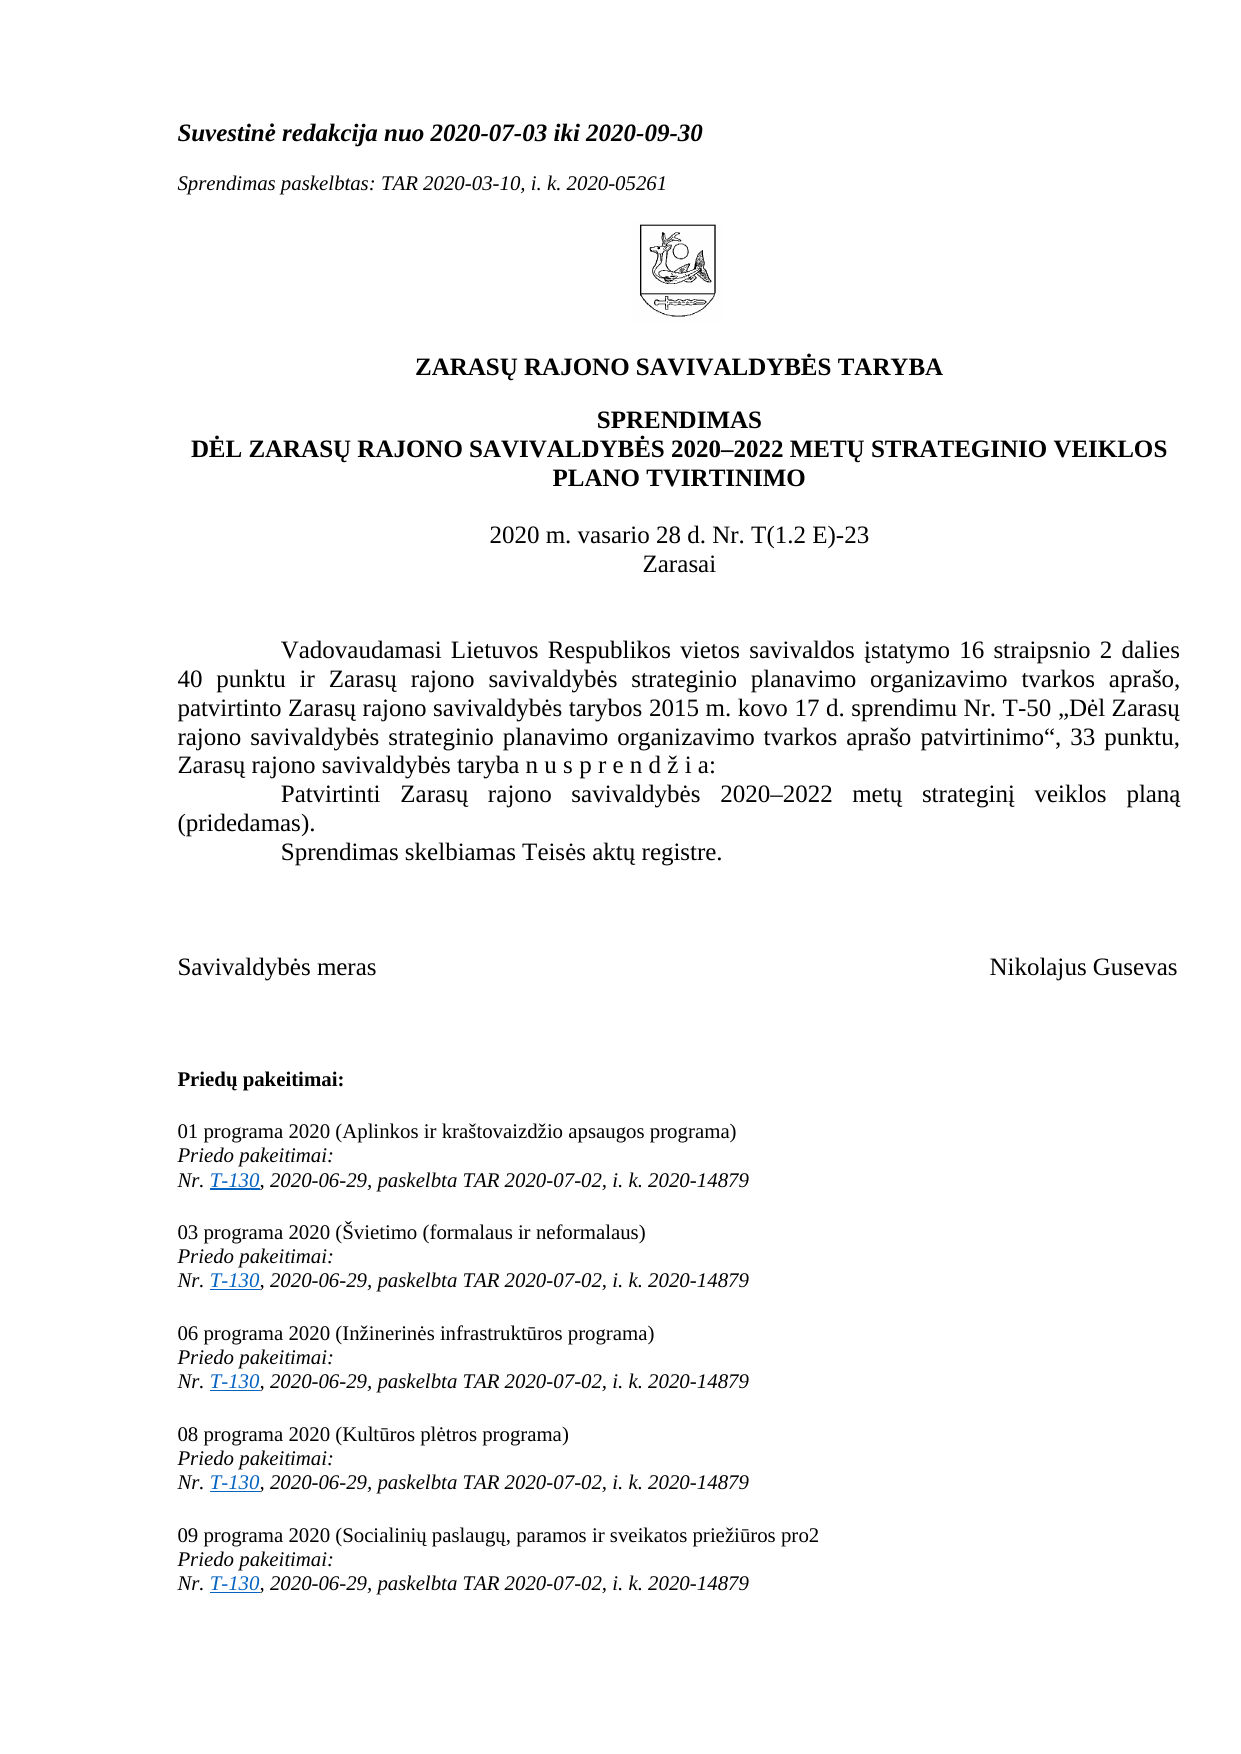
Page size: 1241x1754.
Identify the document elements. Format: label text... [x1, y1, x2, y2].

text Savivaldybės meras Nikolajus Gusevas [177, 952, 1181, 980]
text Nr. T-130, 2020-06-29, paskelbta TAR 2020-07-02, i. k. 2020-14879 [177, 1571, 1181, 1595]
text 01 programa 2020 (Aplinkos ir kraštovaizdžio apsaugos programa) [177, 1119, 1181, 1143]
text Nr. T-130, 2020-06-29, paskelbta TAR 2020-07-02, i. k. 2020-14879 [177, 1369, 1181, 1393]
text 2020 m. vasario 28 d. Nr. T(1.2 E)-23 [177, 520, 1181, 549]
text Priedų pakeitimai: [177, 1067, 1181, 1091]
text DĖL ZARASŲ RAJONO SAVIVALDYBĖS 2020–2022 metų STRATEGINIO VEIKLOS PLANO TVIRTINIMO [177, 434, 1181, 492]
text Sprendimas skelbiamas Teisės aktų registre. [207, 837, 1181, 865]
text 09 programa 2020 (Socialinių paslaugų, paramos ir sveikatos priežiūros pro2 [177, 1523, 1181, 1547]
text Nr. T-130, 2020-06-29, paskelbta TAR 2020-07-02, i. k. 2020-14879 [177, 1268, 1181, 1292]
text 06 programa 2020 (Inžinerinės infrastruktūros programa) [177, 1321, 1181, 1345]
text 08 programa 2020 (Kultūros plėtros programa) [177, 1422, 1181, 1446]
text Zarasai [177, 549, 1181, 578]
text Nr. T-130, 2020-06-29, paskelbta TAR 2020-07-02, i. k. 2020-14879 [177, 1167, 1181, 1192]
text Patvirtinti Zarasų rajono savivaldybės 2020–2022 metų strateginį veiklos planą (pridedamas). [177, 779, 1181, 837]
text Priedo pakeitimai: [177, 1345, 1181, 1369]
text Zarasų rajono savivaldybės taryba [177, 352, 1181, 381]
text Priedo pakeitimai: [177, 1244, 1181, 1268]
text Priedo pakeitimai: [177, 1446, 1181, 1470]
text Nr. T-130, 2020-06-29, paskelbta TAR 2020-07-02, i. k. 2020-14879 [177, 1470, 1181, 1494]
text Sprendimas paskelbtas: TAR 2020-03-10, i. k. 2020-05261 [177, 171, 1181, 195]
text 03 programa 2020 (Švietimo (formalaus ir neformalaus) [177, 1220, 1181, 1244]
text SPRENDIMAS [177, 405, 1181, 434]
text Suvestinė redakcija nuo 2020-07-03 iki 2020-09-30 [177, 118, 1181, 147]
text Vadovaudamasi Lietuvos Respublikos vietos savivaldos įstatymo 16 straipsnio 2 dalies 40 punktu ir Zarasų rajono savivaldybės strateginio planavimo organizavimo tvarkos aprašo, patvirtinto Zarasų rajono savivaldybės tarybos 2015 m. kovo 17 d. sprendimu Nr. T-50 „Dėl Zarasų rajono savivaldybės strateginio planavimo organizavimo tvarkos aprašo patvirtinimo“, 33 punktu, Zarasų rajono savivaldybės taryba n u s p r e n d ž i a: [177, 635, 1181, 779]
text Priedo pakeitimai: [177, 1547, 1181, 1571]
text Priedo pakeitimai: [177, 1143, 1181, 1167]
